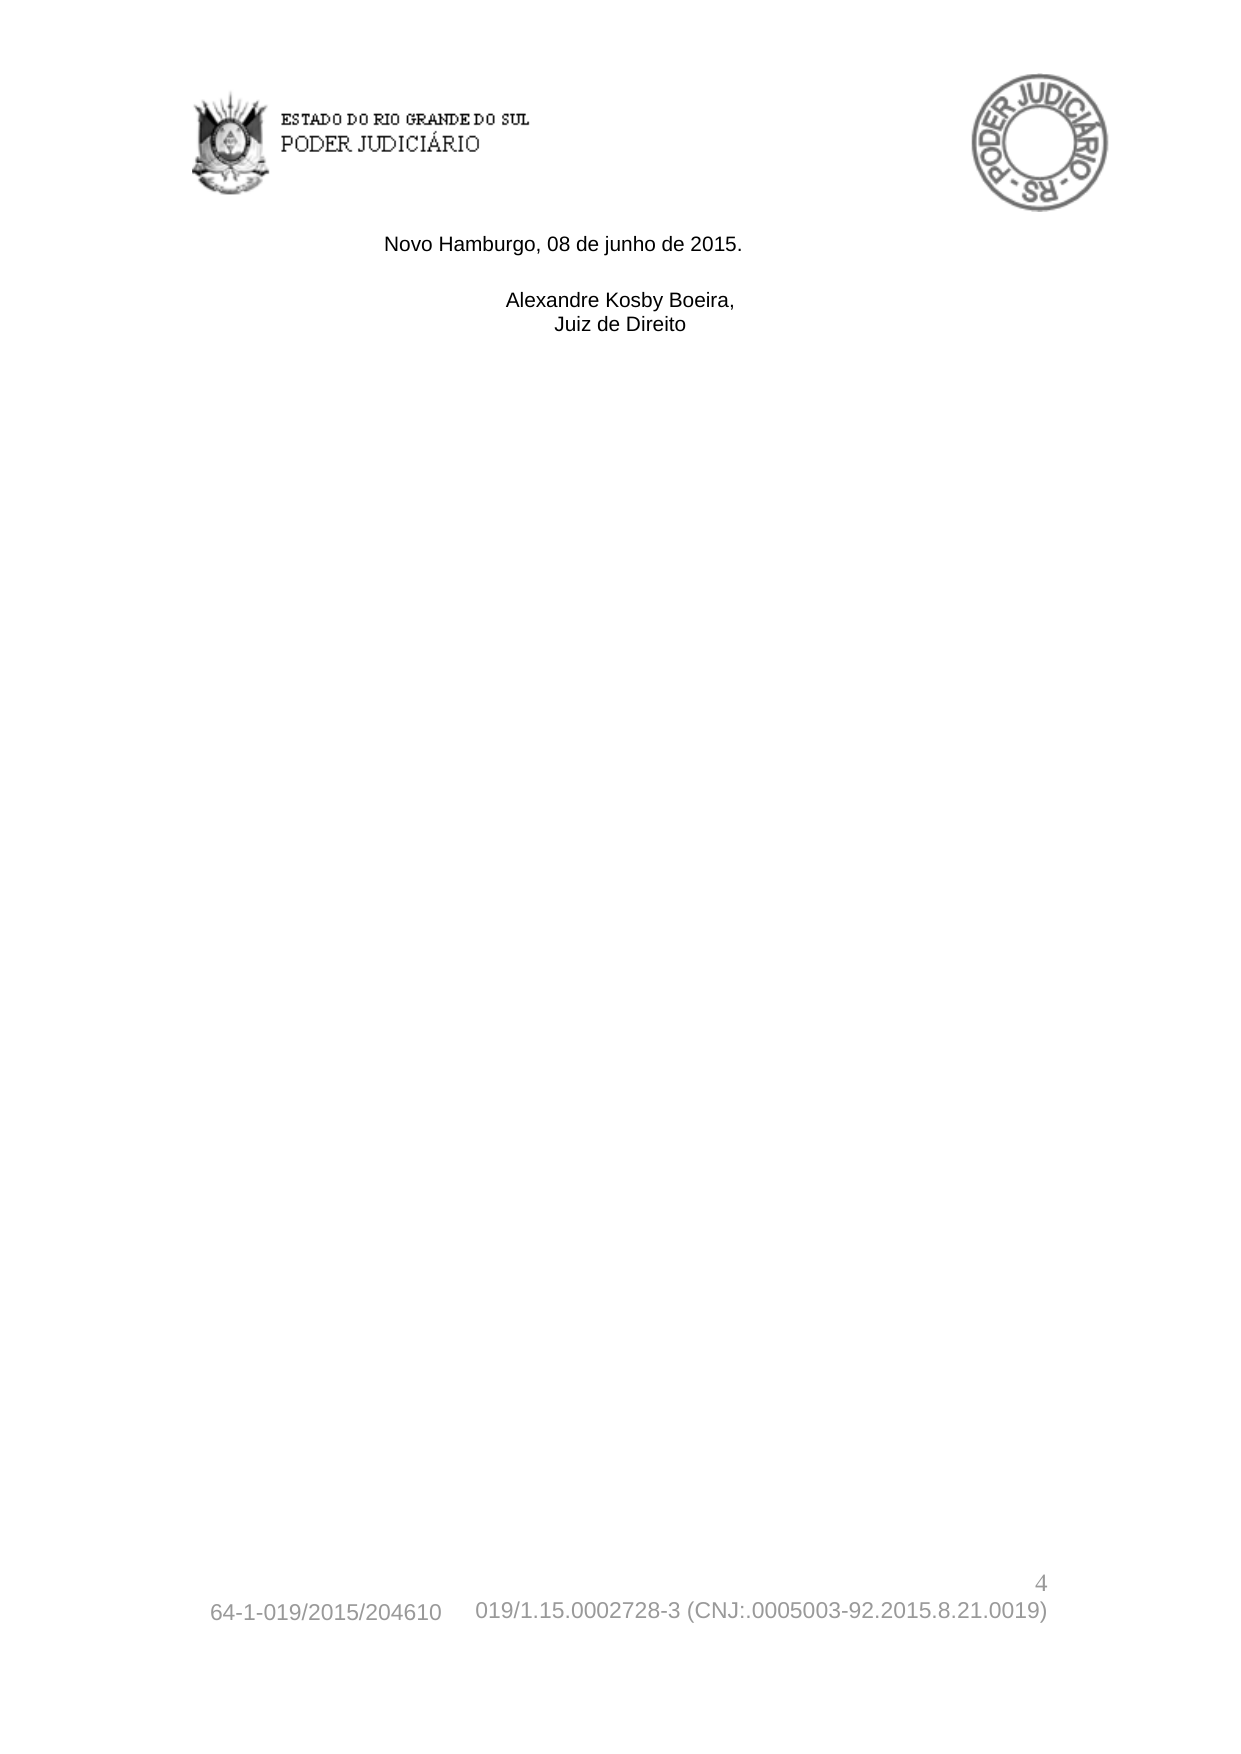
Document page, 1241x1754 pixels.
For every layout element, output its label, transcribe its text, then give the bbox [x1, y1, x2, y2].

text Novo Hamburgo, 08 de junho de 2015. [192, 232, 1048, 256]
text Alexandre Kosby Boeira, [192, 288, 1048, 312]
text Juiz de Direito [192, 312, 1048, 336]
